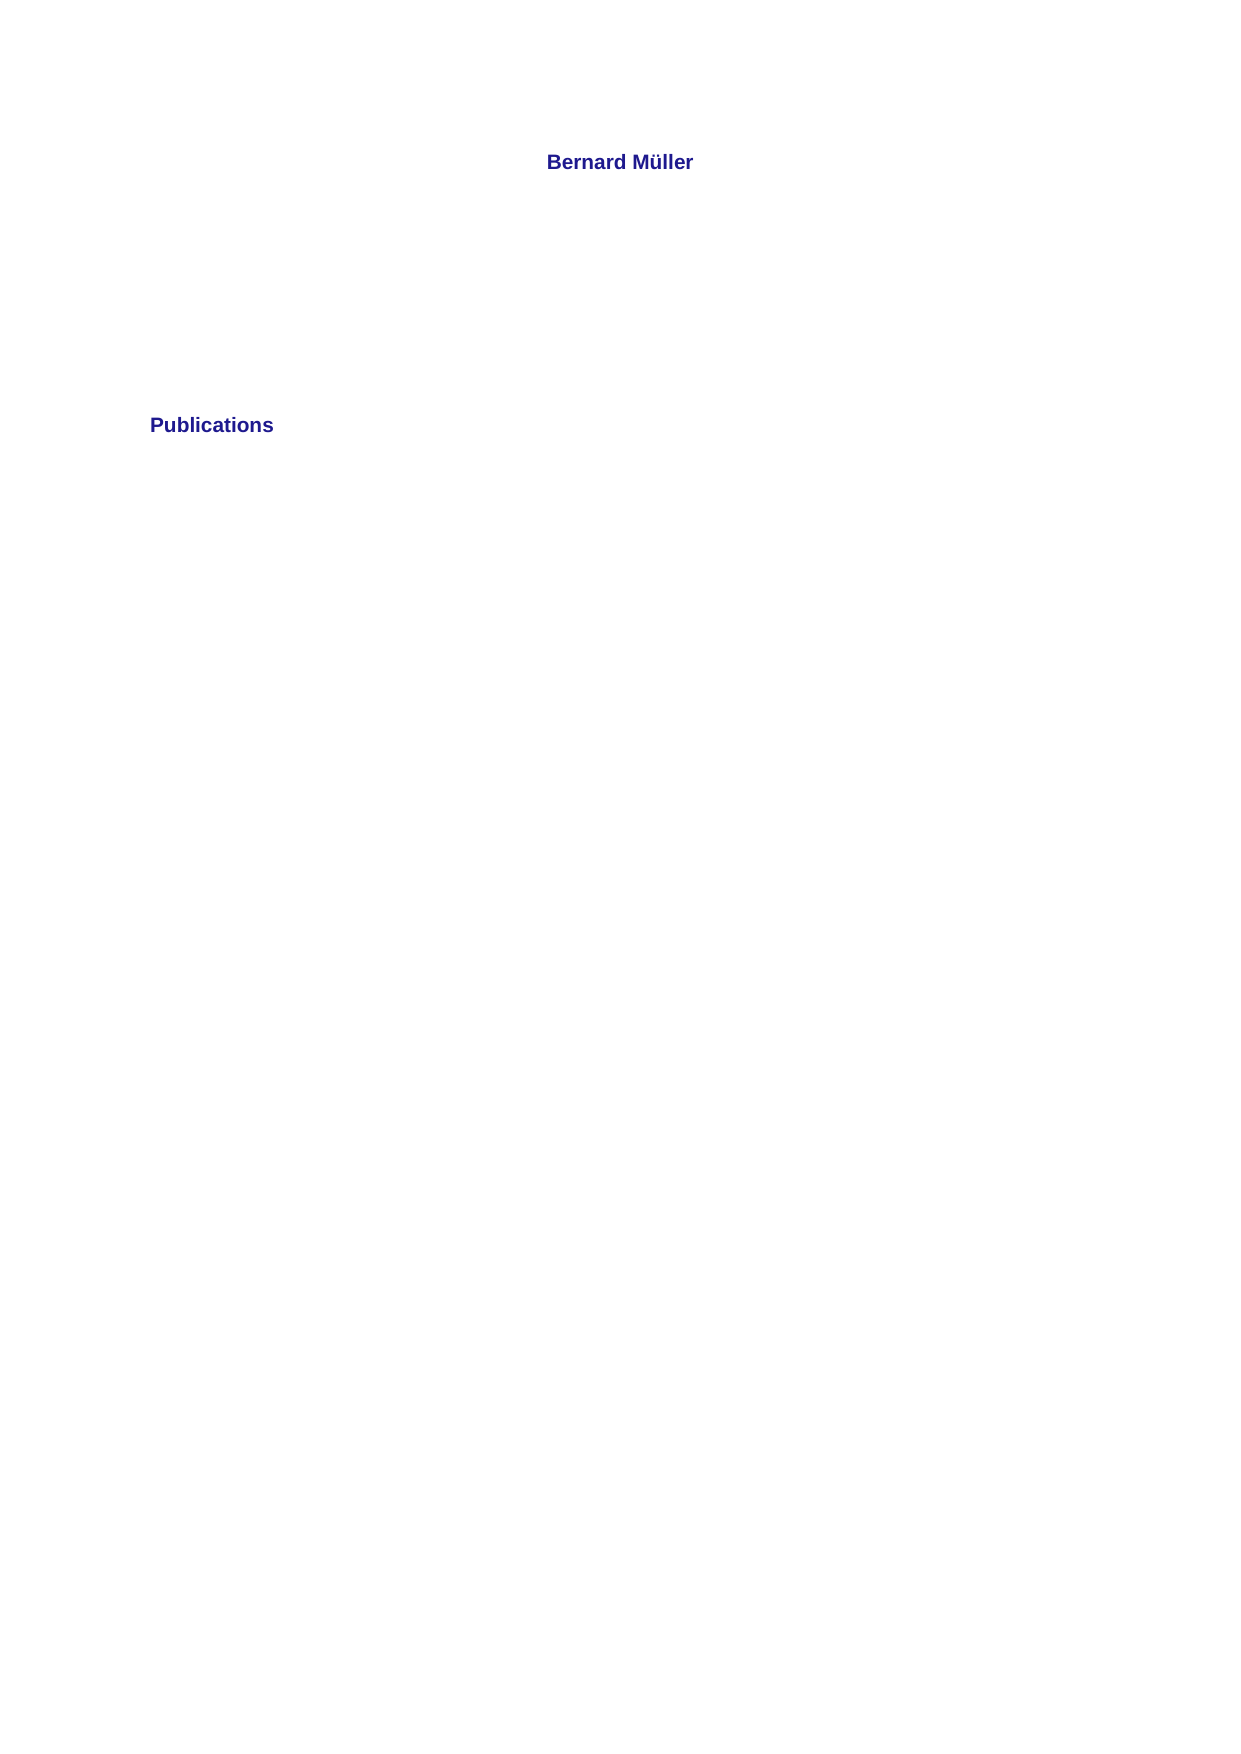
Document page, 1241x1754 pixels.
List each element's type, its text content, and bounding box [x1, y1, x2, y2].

subtitle Publications [150, 412, 1090, 436]
subtitle Bernard Müller [150, 150, 1090, 174]
